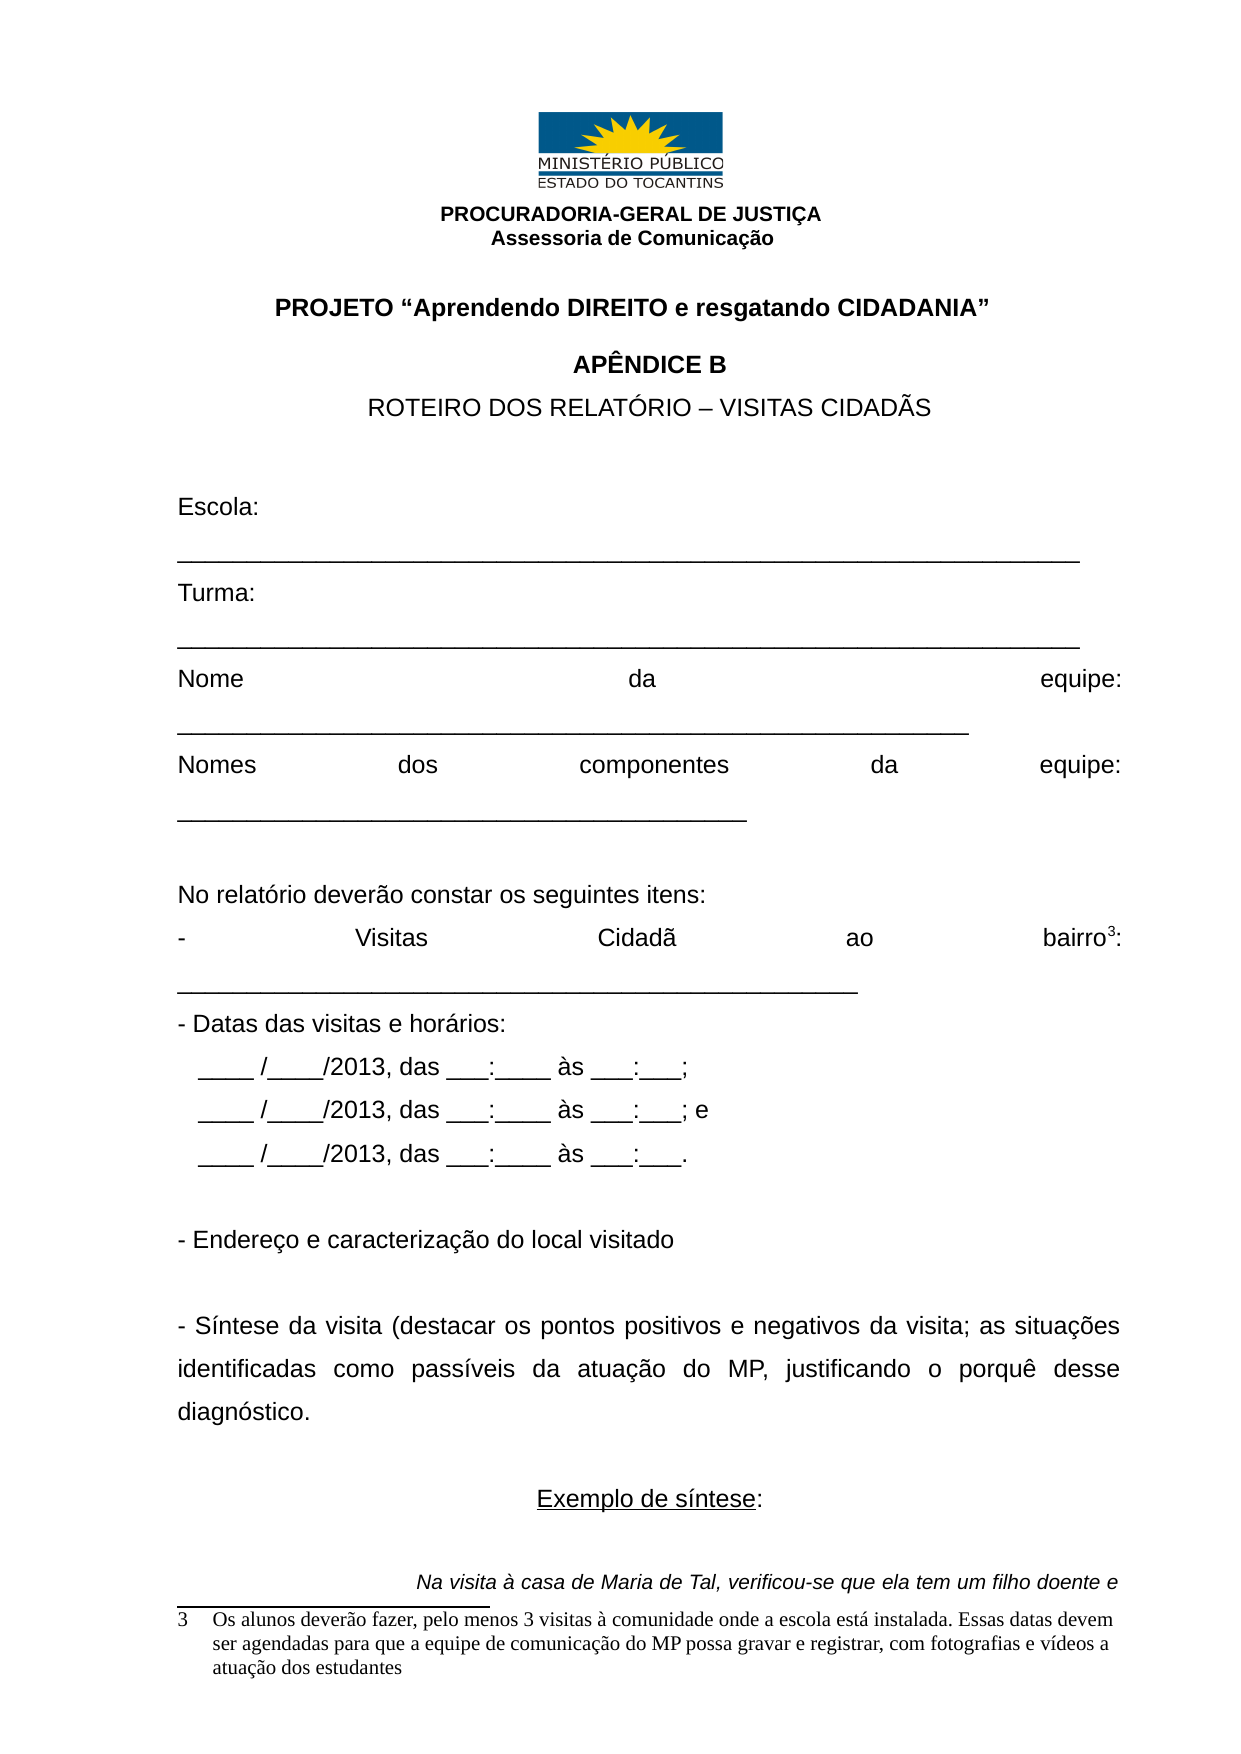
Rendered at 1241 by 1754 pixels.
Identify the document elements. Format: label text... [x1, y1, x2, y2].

text Na visita à casa de Maria de Tal, verificou-se que ela tem um filho doente e [416, 1570, 1122, 1594]
text ____ /____/2013, das ___:____ às ___:___; e [177, 1095, 1122, 1124]
text - Datas das visitas e horários: [177, 1009, 1122, 1038]
text APÊNDICE B [177, 350, 1122, 379]
text Nome da equipe: _________________________________________________________ [177, 664, 1122, 736]
text Os alunos deverão fazer, pelo menos 3 visitas à comunidade onde a escola está instalada. Essas datas devem ser agendadas para que a equipe de comunicação do MP possa gravar e registrar, com fotografias e vídeos a atuação dos estudantes [177, 1607, 1122, 1679]
list Exemplo de síntese: [177, 1483, 1122, 1512]
list - Síntese da visita (destacar os pontos positivos e negativos da visita; as situações identificadas como passíveis da atuação do MP, justificando o porquê desse diagnóstico. [177, 1311, 1122, 1426]
text Nomes dos componentes da equipe: _________________________________________ [177, 750, 1122, 822]
text No relatório deverão constar os seguintes itens: [177, 880, 1122, 908]
text - Visitas Cidadã ao bairro: _________________________________________________ [177, 923, 1122, 995]
text ____ /____/2013, das ___:____ às ___:___. [177, 1138, 1122, 1167]
text ROTEIRO DOS RELATÓRIO – VISITAS CIDADÃS [177, 393, 1122, 422]
picture [538, 112, 724, 188]
text Turma: _________________________________________________________________ [177, 578, 1122, 650]
text ____ /____/2013, das ___:____ às ___:___; [177, 1052, 1122, 1081]
text - Endereço e caracterização do local visitado [177, 1225, 1122, 1253]
text Escola: _________________________________________________________________ [177, 492, 1122, 563]
